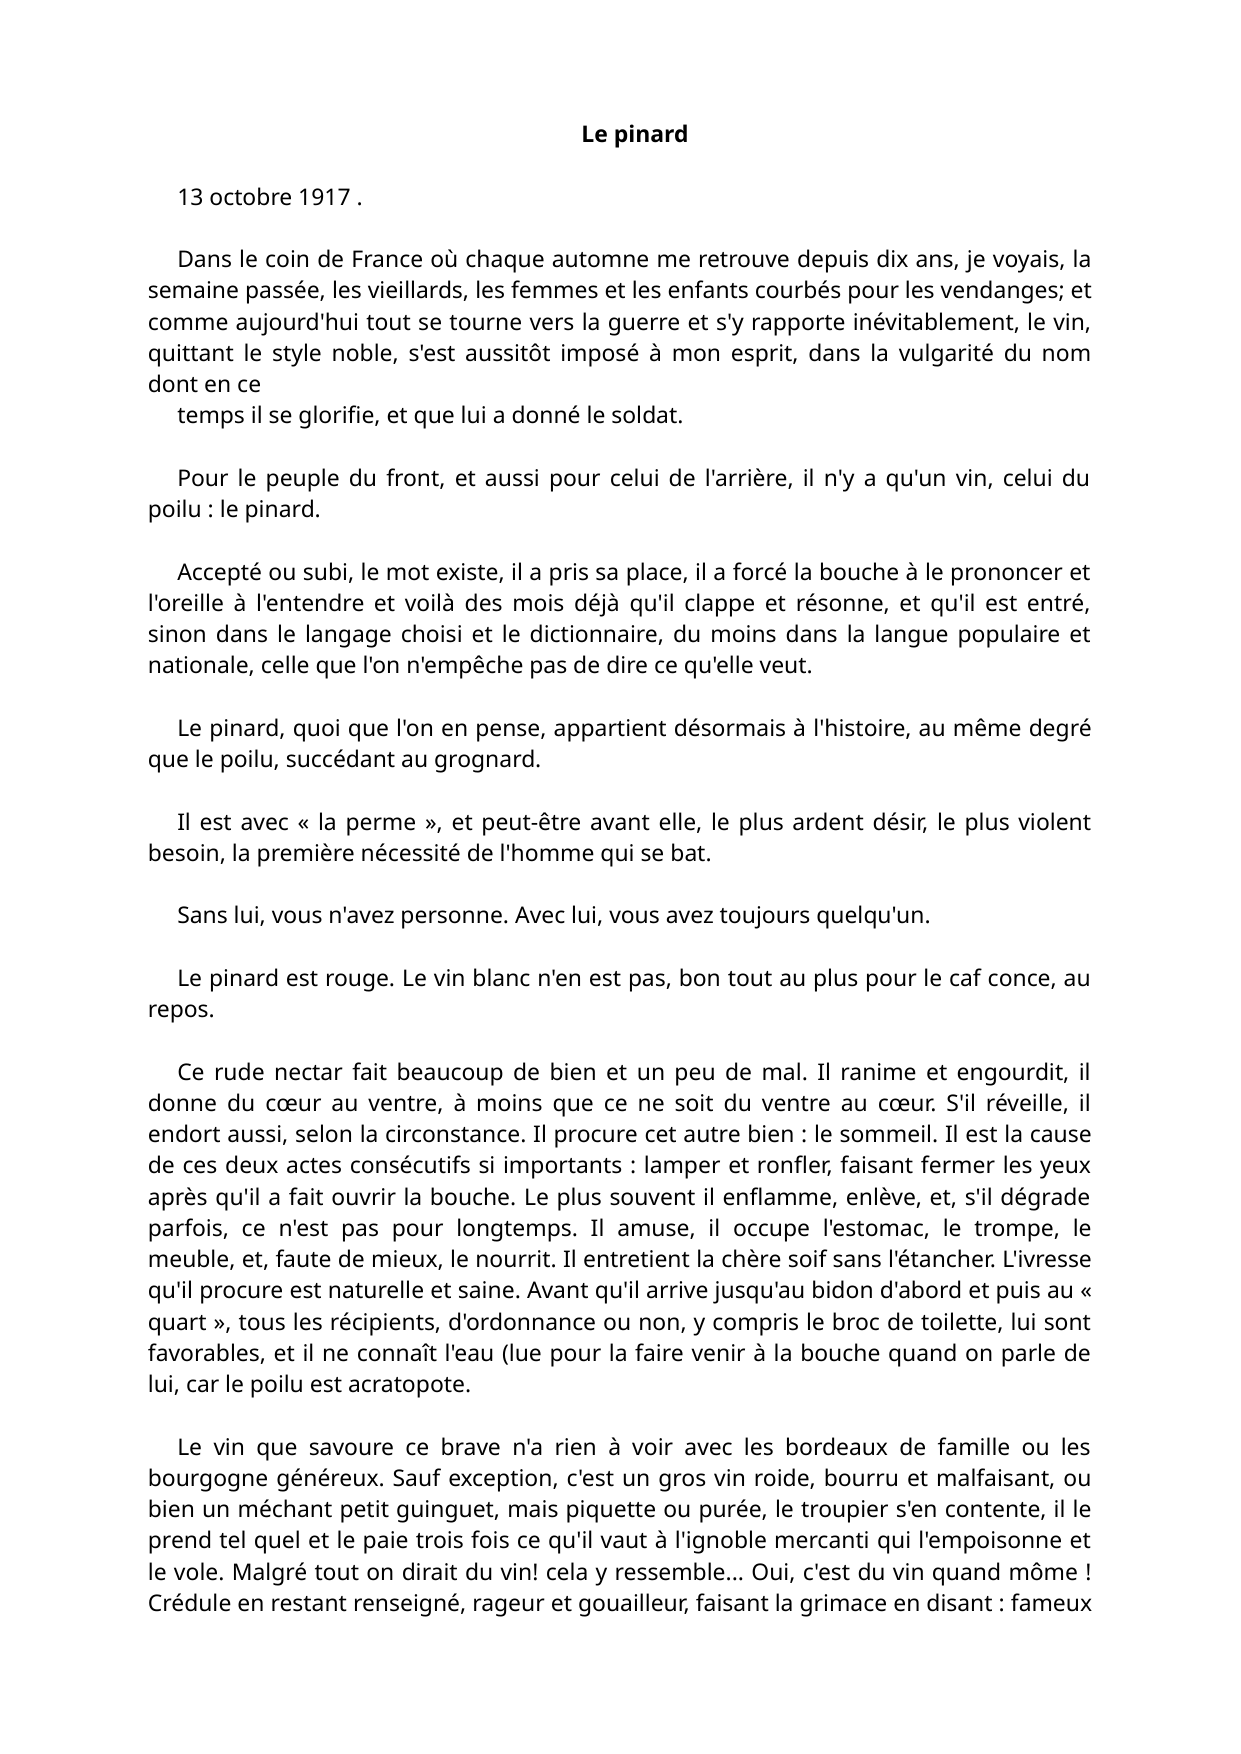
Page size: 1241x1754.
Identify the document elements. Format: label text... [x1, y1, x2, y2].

text Le pinard, quoi que l'on en pense, appartient désormais à l'histoire, au même degré que le poilu, succédant au grognard. [148, 712, 1093, 774]
text Dans le coin de France où chaque automne me retrouve depuis dix ans, je voyais, la semaine passée, les vieillards, les femmes et les enfants courbés pour les vendanges; et comme aujourd'hui tout se tourne vers la guerre et s'y rapporte inévitablement, le vin, quittant le style noble, s'est aussitôt imposé à mon esprit, dans la vulgarité du nom dont en ce [148, 243, 1093, 399]
text 13 octobre 1917 . [148, 181, 1093, 212]
text temps il se glorifie, et que lui a donné le soldat. [148, 399, 1093, 431]
text Sans lui, vous n'avez personne. Avec lui, vous avez toujours quelqu'un. [148, 899, 1093, 931]
text Pour le peuple du front, et aussi pour celui de l'arrière, il n'y a qu'un vin, celui du poilu : le pinard. [148, 462, 1093, 524]
text Ce rude nectar fait beaucoup de bien et un peu de mal. Il ranime et engourdit, il donne du cœur au ventre, à moins que ce ne soit du ventre au cœur. S'il réveille, il endort aussi, selon la circonstance. Il procure cet autre bien : le sommeil. Il est la cause de ces deux actes consécutifs si importants : lamper et ronfler, faisant fermer les yeux après qu'il a fait ouvrir la bouche. Le plus souvent il enflamme, enlève, et, s'il dégrade parfois, ce n'est pas pour longtemps. Il amuse, il occupe l'estomac, le trompe, le meuble, et, faute de mieux, le nourrit. Il entretient la chère soif sans l'étancher. L'ivresse qu'il procure est naturelle et saine. Avant qu'il arrive jusqu'au bidon d'abord et puis au « quart », tous les récipients, d'ordonnance ou non, y compris le broc de toilette, lui sont favorables, et il ne connaît l'eau (lue pour la faire venir à la bouche quand on parle de lui, car le poilu est acratopote. [148, 1056, 1093, 1399]
text Il est avec « la perme », et peut-être avant elle, le plus ardent désir, le plus violent besoin, la première nécessité de l'homme qui se bat. [148, 806, 1093, 868]
text Accepté ou subi, le mot existe, il a pris sa place, il a forcé la bouche à le prononcer et l'oreille à l'entendre et voilà des mois déjà qu'il clappe et résonne, et qu'il est entré, sinon dans le langage choisi et le dictionnaire, du moins dans la langue populaire et nationale, celle que l'on n'empêche pas de dire ce qu'elle veut. [148, 556, 1093, 681]
text Le pinard [148, 118, 1093, 149]
text Le vin que savoure ce brave n'a rien à voir avec les bordeaux de famille ou les bourgogne généreux. Sauf exception, c'est un gros vin roide, bourru et malfaisant, ou bien un méchant petit guinguet, mais piquette ou purée, le troupier s'en contente, il le prend tel quel et le paie trois fois ce qu'il vaut à l'ignoble mercanti qui l'empoisonne et le vole. Malgré tout on dirait du vin! cela y ressemble... Oui, c'est du vin quand môme ! Crédule en restant renseigné, rageur et gouailleur, faisant la grimace en disant : fameux [148, 1431, 1093, 1618]
text Le pinard est rouge. Le vin blanc n'en est pas, bon tout au plus pour le caf conce, au repos. [148, 962, 1093, 1024]
